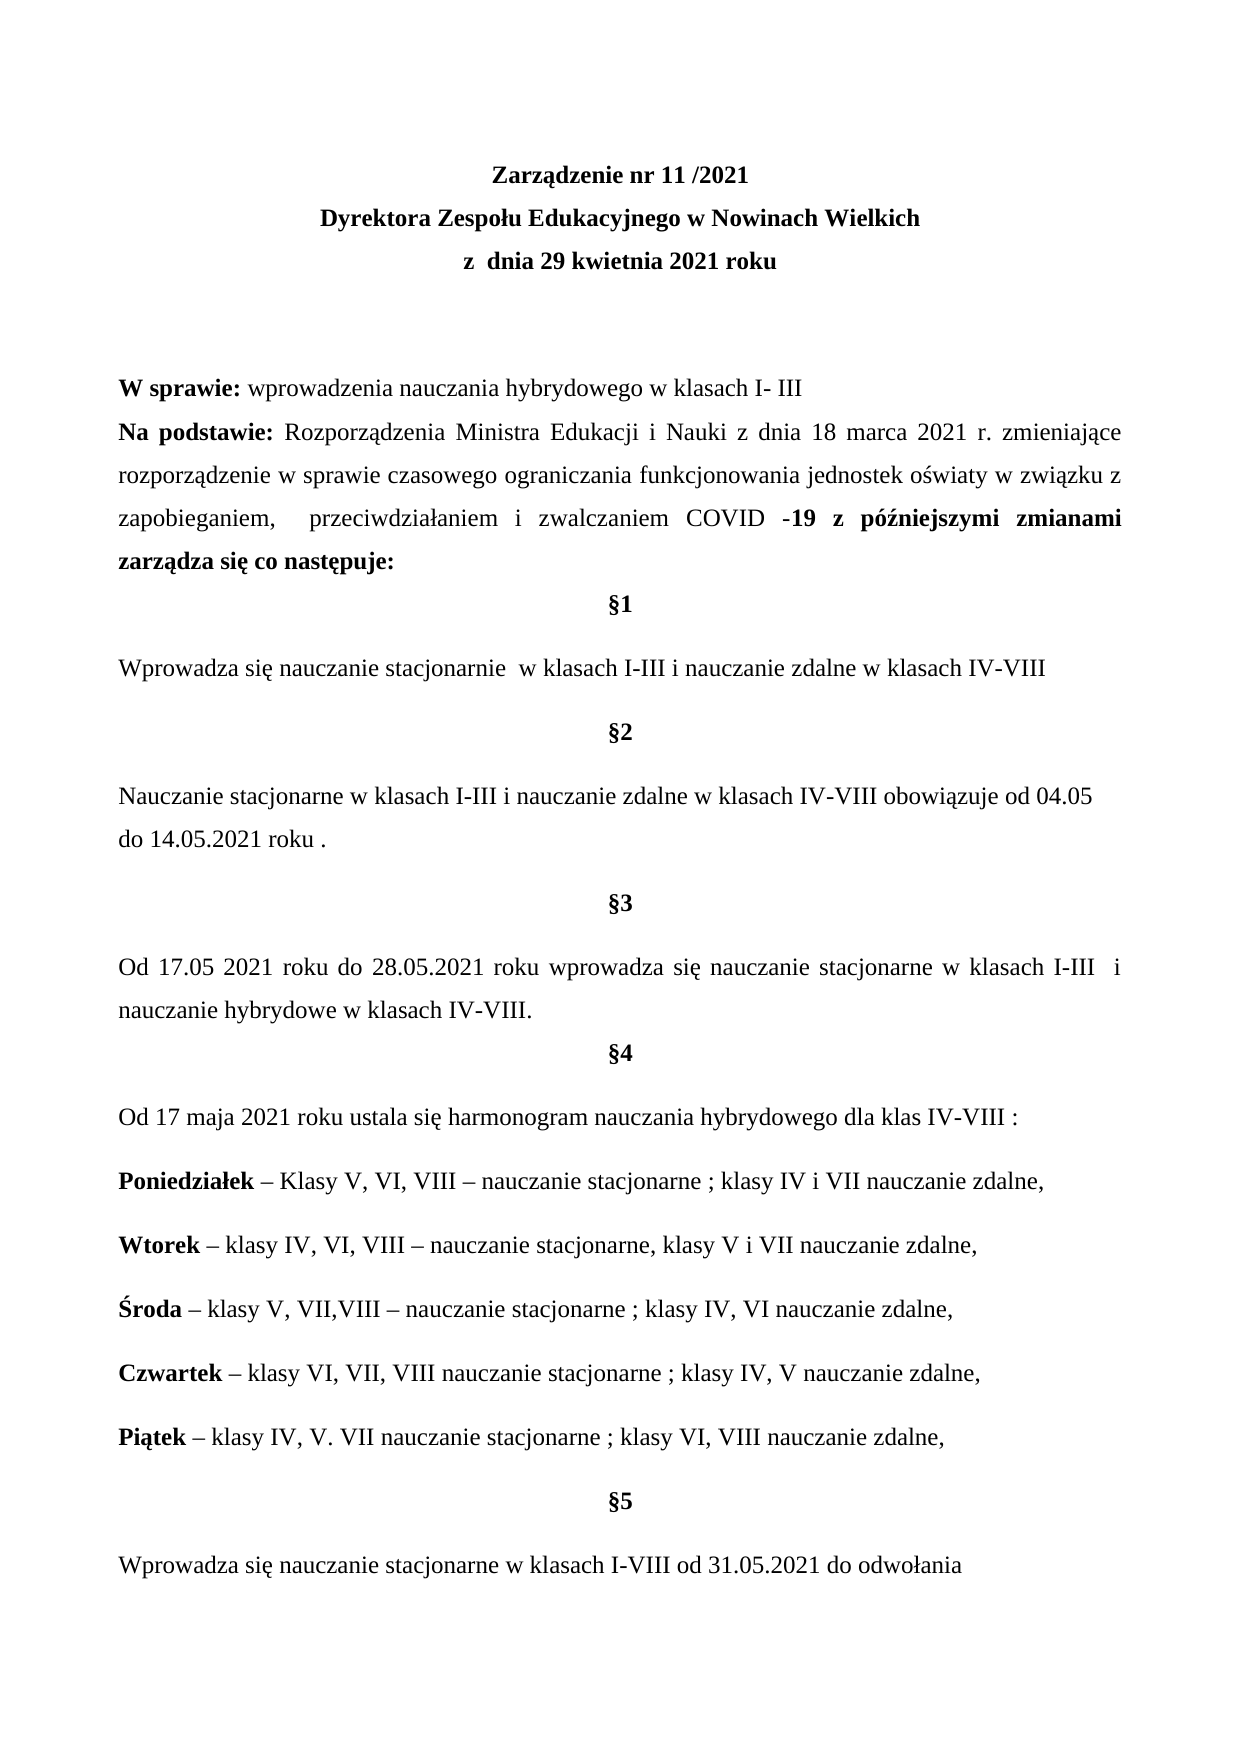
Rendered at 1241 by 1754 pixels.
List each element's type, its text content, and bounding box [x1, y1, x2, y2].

text z dnia 29 kwietnia 2021 roku [118, 246, 1122, 275]
text Wprowadza się nauczanie stacjonarnie w klasach I-III i nauczanie zdalne w klasach IV-VIII [118, 653, 1122, 682]
text Wtorek – klasy IV, VI, VIII – nauczanie stacjonarne, klasy V i VII nauczanie zdalne, [118, 1230, 1122, 1259]
text Dyrektora Zespołu Edukacyjnego w Nowinach Wielkich [118, 203, 1122, 232]
text Od 17 maja 2021 roku ustala się harmonogram nauczania hybrydowego dla klas IV-VIII : [118, 1102, 1122, 1131]
text Wprowadza się nauczanie stacjonarne w klasach I-VIII od 31.05.2021 do odwołania [118, 1550, 1122, 1579]
text §2 [118, 717, 1122, 746]
text Od 17.05 2021 roku do 28.05.2021 roku wprowadza się nauczanie stacjonarne w klasach I-III i nauczanie hybrydowe w klasach IV-VIII. [118, 952, 1122, 1024]
text §3 [118, 888, 1122, 917]
text §4 [118, 1038, 1122, 1067]
text Piątek – klasy IV, V. VII nauczanie stacjonarne ; klasy VI, VIII nauczanie zdalne, [118, 1422, 1122, 1451]
text Czwartek – klasy VI, VII, VIII nauczanie stacjonarne ; klasy IV, V nauczanie zdalne, [118, 1358, 1122, 1387]
text §5 [118, 1486, 1122, 1515]
text Środa – klasy V, VII,VIII – nauczanie stacjonarne ; klasy IV, VI nauczanie zdalne, [118, 1294, 1122, 1323]
text Nauczanie stacjonarne w klasach I-III i nauczanie zdalne w klasach IV-VIII obowiązuje od 04.05 do 14.05.2021 roku . [118, 781, 1122, 853]
text W sprawie: wprowadzenia nauczania hybrydowego w klasach I- III [118, 373, 1122, 402]
text Na podstawie: Rozporządzenia Ministra Edukacji i Nauki z dnia 18 marca 2021 r. zmieniające rozporządzenie w sprawie czasowego ograniczania funkcjonowania jednostek oświaty w związku z zapobieganiem, przeciwdziałaniem i zwalczaniem COVID -19 z późniejszymi zmianami zarządza się co następuje: [118, 417, 1122, 575]
text Poniedziałek – Klasy V, VI, VIII – nauczanie stacjonarne ; klasy IV i VII nauczanie zdalne, [118, 1166, 1122, 1195]
text §1 [118, 589, 1122, 618]
text Zarządzenie nr 11 /2021 [118, 160, 1122, 189]
